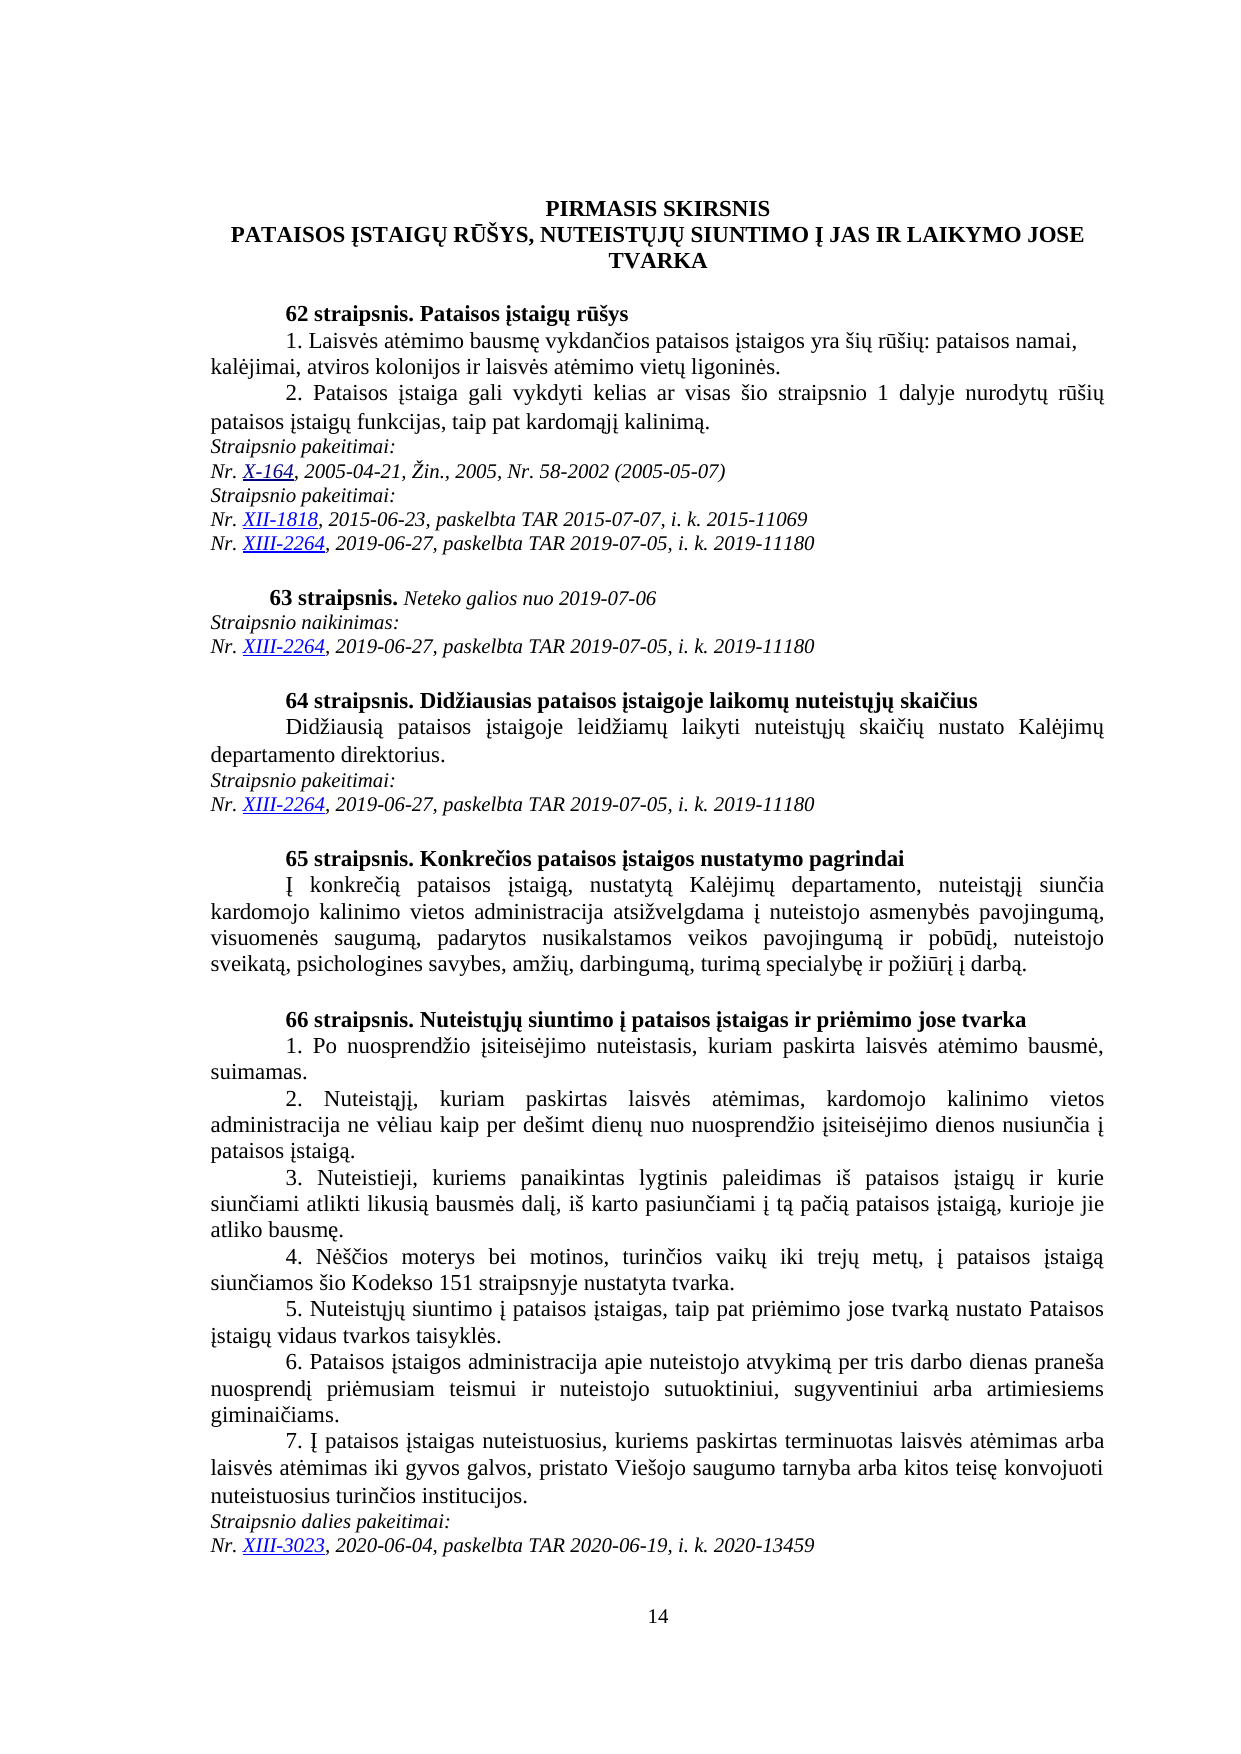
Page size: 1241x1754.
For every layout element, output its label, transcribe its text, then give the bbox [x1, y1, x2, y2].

text PATAISOS ĮSTAIGŲ RŪŠYS, NUTEISTŲJŲ SIUNTIMO Į JAS IR LAIKYMO JOSE TVARKA [210, 221, 1105, 274]
text 5. Nuteistųjų siuntimo į pataisos įstaigas, taip pat priėmimo jose tvarką nustato Pataisos įstaigų vidaus tvarkos taisyklės. [210, 1296, 1105, 1348]
text Straipsnio dalies pakeitimai: [210, 1509, 1105, 1533]
text Straipsnio pakeitimai: [210, 768, 1105, 792]
text Straipsnio pakeitimai: [210, 483, 1105, 507]
text 6. Pataisos įstaigos administracija apie nuteistojo atvykimą per tris darbo dienas praneša nuosprendį priėmusiam teismui ir nuteistojo sutuoktiniui, sugyventiniui arba artimiesiems giminaičiams. [210, 1348, 1105, 1427]
text 1. Po nuosprendžio įsiteisėjimo nuteistasis, kuriam paskirta laisvės atėmimo bausmė, suimamas. [210, 1032, 1105, 1085]
text Straipsnio pakeitimai: [210, 434, 1105, 458]
text Nr. X-164, 2005-04-21, Žin., 2005, Nr. 58-2002 (2005-05-07) [210, 458, 1105, 483]
text 1. Laisvės atėmimo bausmę vykdančios pataisos įstaigos yra šių rūšių: pataisos namai, kalėjimai, atviros kolonijos ir laisvės atėmimo vietų ligoninės. [210, 327, 1105, 379]
text Nr. XIII-2264, 2019-06-27, paskelbta TAR 2019-07-05, i. k. 2019-11180 [210, 792, 1105, 816]
text 3. Nuteistieji, kuriems panaikintas lygtinis paleidimas iš pataisos įstaigų ir kurie siunčiami atlikti likusią bausmės dalį, iš karto pasiunčiami į tą pačią pataisos įstaigą, kurioje jie atliko bausmę. [210, 1164, 1105, 1243]
text Didžiausią pataisos įstaigoje leidžiamų laikyti nuteistųjų skaičių nustato Kalėjimų departamento direktorius. [210, 713, 1105, 768]
text Nr. XIII-3023, 2020-06-04, paskelbta TAR 2020-06-19, i. k. 2020-13459 [210, 1533, 1105, 1557]
text 65 straipsnis. Konkrečios pataisos įstaigos nustatymo pagrindai [210, 845, 1105, 871]
text 2. Pataisos įstaiga gali vykdyti kelias ar visas šio straipsnio 1 dalyje nurodytų rūšių pataisos įstaigų funkcijas, taip pat kardomąjį kalinimą. [210, 379, 1105, 434]
text Į konkrečią pataisos įstaigą, nustatytą Kalėjimų departamento, nuteistąjį siunčia kardomojo kalinimo vietos administracija atsižvelgdama į nuteistojo asmenybės pavojingumą, visuomenės saugumą, padarytos nusikalstamos veikos pavojingumą ir pobūdį, nuteistojo sveikatą, psichologines savybes, amžių, darbingumą, turimą specialybę ir požiūrį į darbą. [210, 871, 1105, 977]
text Straipsnio naikinimas: [210, 610, 1105, 634]
text 7. Į pataisos įstaigas nuteistuosius, kuriems paskirtas terminuotas laisvės atėmimas arba laisvės atėmimas iki gyvos galvos, pristato Viešojo saugumo tarnyba arba kitos teisę konvojuoti nuteistuosius turinčios institucijos. [210, 1427, 1105, 1509]
subtitle Pirmasis skirsnis [210, 195, 1105, 221]
text 62 straipsnis. Pataisos įstaigų rūšys [210, 300, 1105, 327]
text Nr. XIII-2264, 2019-06-27, paskelbta TAR 2019-07-05, i. k. 2019-11180 [210, 531, 1105, 555]
text 64 straipsnis. Didžiausias pataisos įstaigoje laikomų nuteistųjų skaičius [210, 687, 1105, 713]
text 63 straipsnis. Neteko galios nuo 2019-07-06 [210, 583, 1105, 610]
text 4. Nėščios moterys bei motinos, turinčios vaikų iki trejų metų, į pataisos įstaigą siunčiamos šio Kodekso 151 straipsnyje nustatyta tvarka. [210, 1243, 1105, 1296]
text 66 straipsnis. Nuteistųjų siuntimo į pataisos įstaigas ir priėmimo jose tvarka [285, 1006, 1105, 1032]
text 2. Nuteistąjį, kuriam paskirtas laisvės atėmimas, kardomojo kalinimo vietos administracija ne vėliau kaip per dešimt dienų nuo nuosprendžio įsiteisėjimo dienos nusiunčia į pataisos įstaigą. [210, 1085, 1105, 1164]
text Nr. XII-1818, 2015-06-23, paskelbta TAR 2015-07-07, i. k. 2015-11069 [210, 507, 1105, 531]
text Nr. XIII-2264, 2019-06-27, paskelbta TAR 2019-07-05, i. k. 2019-11180 [210, 634, 1105, 658]
